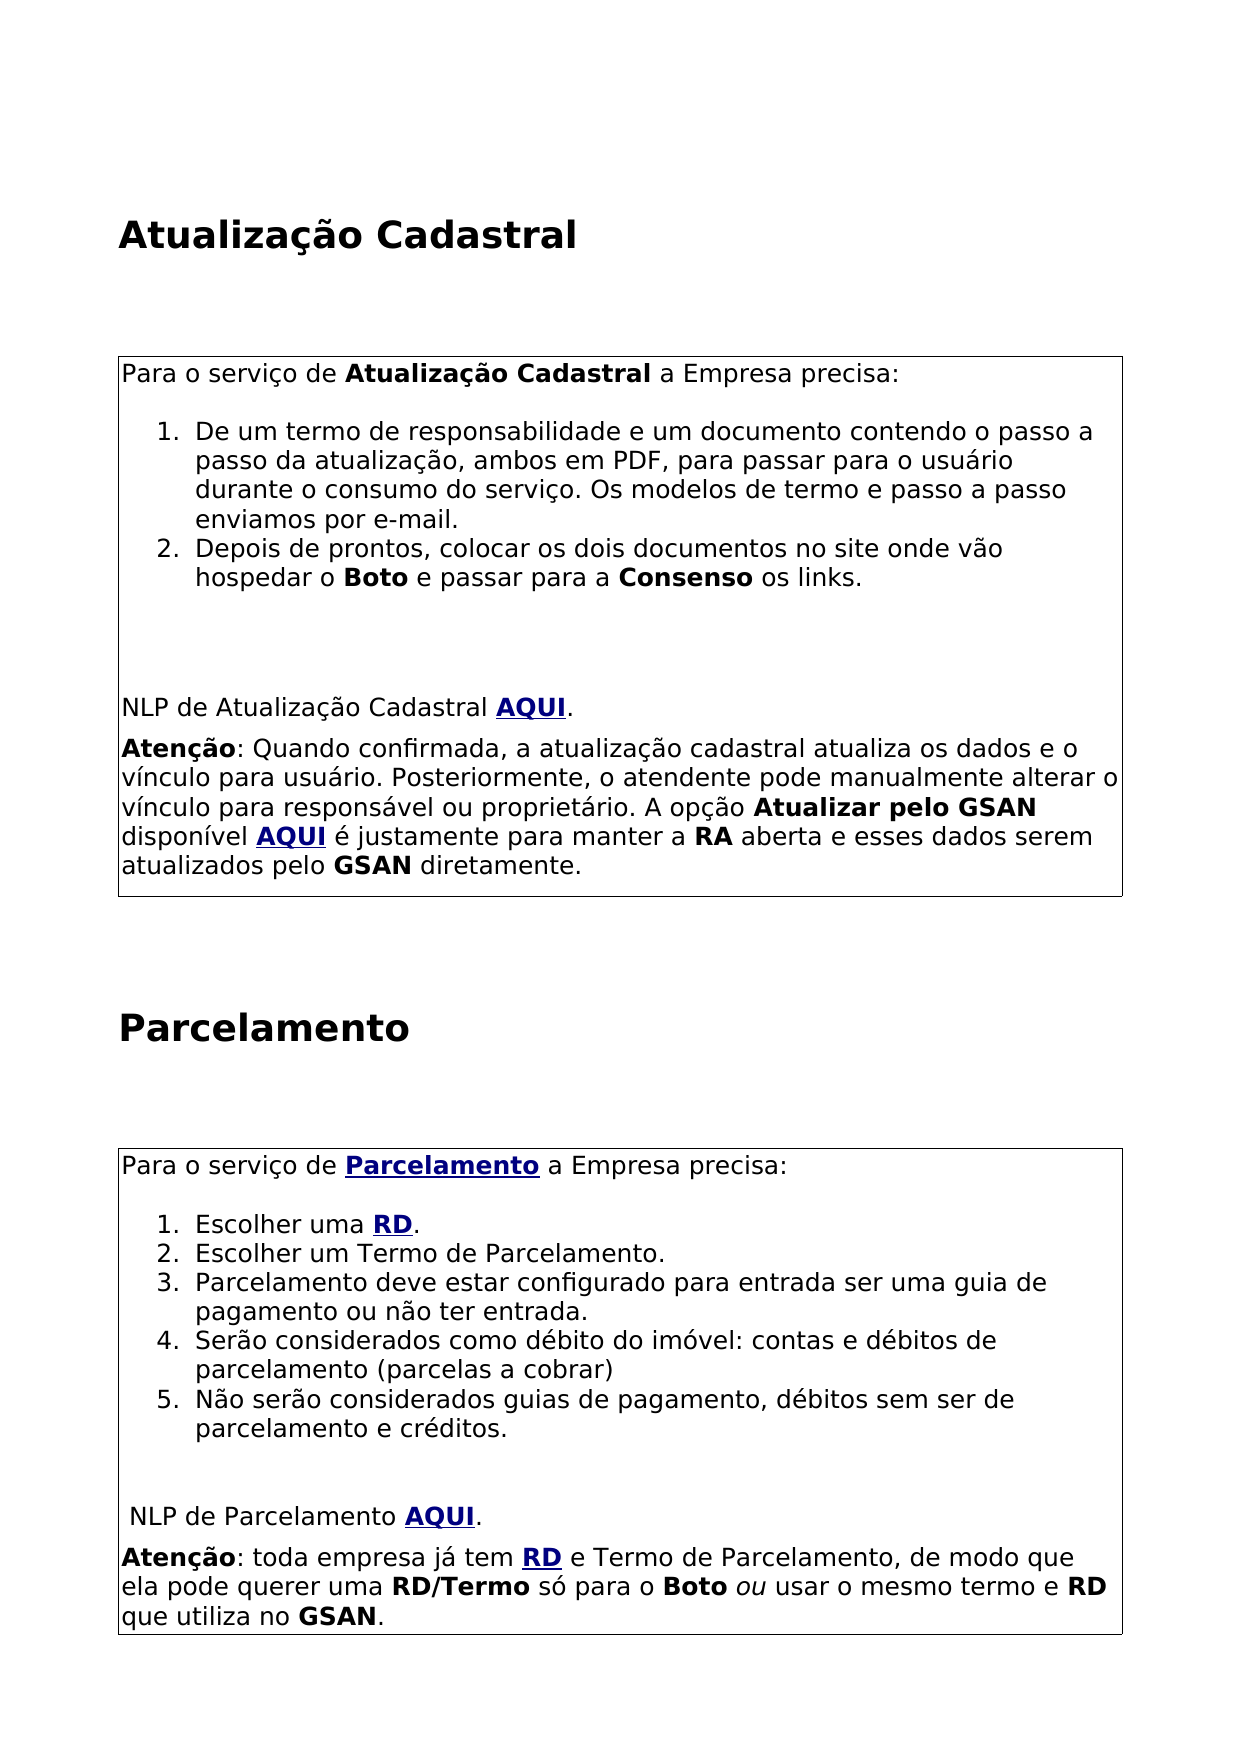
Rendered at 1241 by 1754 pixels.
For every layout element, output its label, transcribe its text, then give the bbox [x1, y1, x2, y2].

table_header Para o serviço de Atualização Cadastral a Empresa precisa: De um termo de responsabilidade e um documento contendo o passo a passo da atualização, ambos em PDF, para passar para o usuário durante o consumo do serviço. Os modelos de termo e passo a passo enviamos por e-mail. Depois de prontos, colocar os dois documentos no site onde vão hospedar o Boto e passar para a Consenso os links. NLP de Atualização Cadastral AQUI. Atenção: Quando confirmada, a atualização cadastral atualiza os dados e o vínculo para usuário. Posteriormente, o atendente pode manualmente alterar o vínculo para responsável ou proprietário. A opção Atualizar pelo GSAN disponível AQUI é justamente para manter a RA aberta e esses dados serem atualizados pelo GSAN diretamente. [119, 357, 1122, 896]
subtitle Parcelamento [118, 1006, 1122, 1050]
subtitle Atualização Cadastral [118, 214, 1122, 258]
table_header Para o serviço de Parcelamento a Empresa precisa: Escolher uma RD. Escolher um Termo de Parcelamento. Parcelamento deve estar configurado para entrada ser uma guia de pagamento ou não ter entrada. Serão considerados como débito do imóvel: contas e débitos de parcelamento (parcelas a cobrar) Não serão considerados guias de pagamento, débitos sem ser de parcelamento e créditos. NLP de Parcelamento AQUI. Atenção: toda empresa já tem RD e Termo de Parcelamento, de modo que ela pode querer uma RD/Termo só para o Boto ou usar o mesmo termo e RD que utiliza no GSAN. [119, 1149, 1122, 1634]
